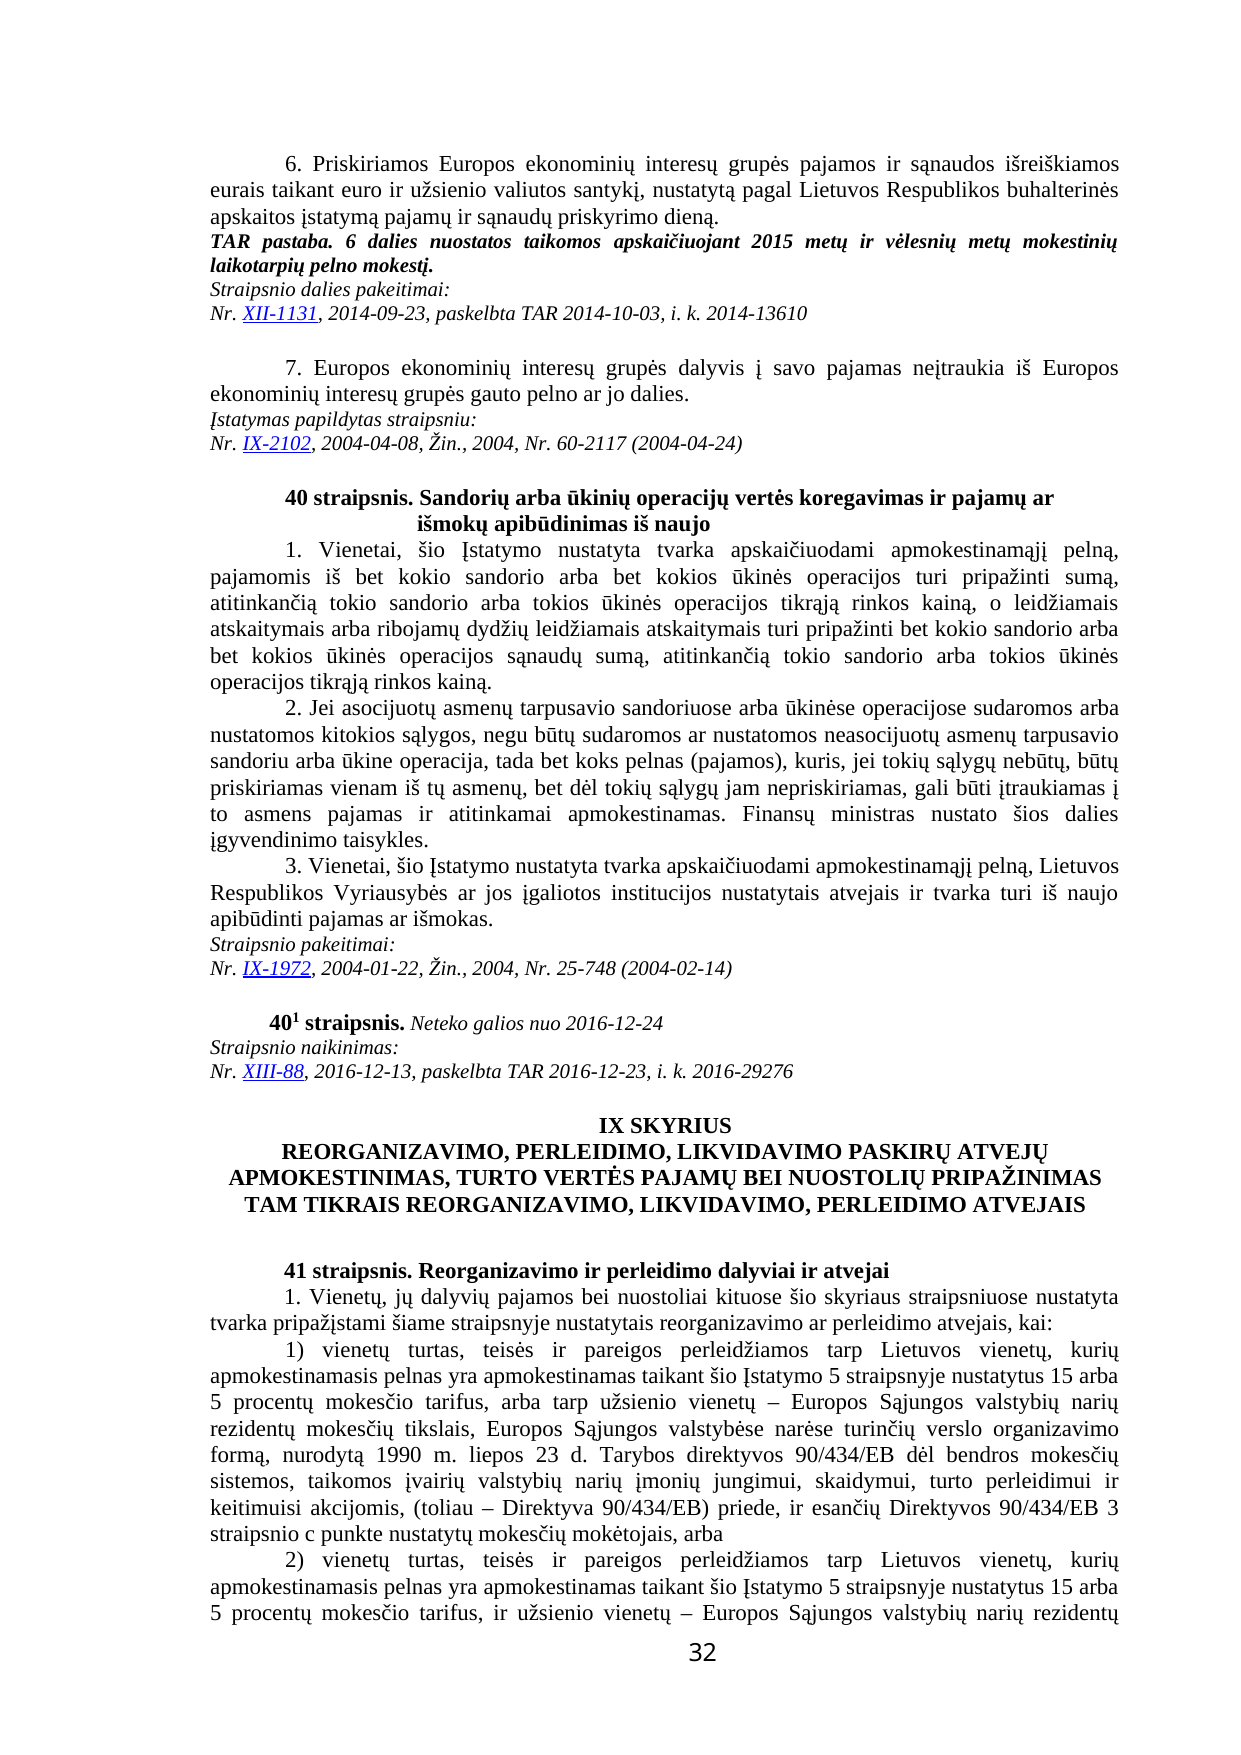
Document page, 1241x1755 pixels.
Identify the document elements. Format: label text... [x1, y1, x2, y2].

text 2. Jei asocijuotų asmenų tarpusavio sandoriuose arba ūkinėse operacijose sudaromos arba nustatomos kitokios sąlygos, negu būtų sudaromos ar nustatomos neasocijuotų asmenų tarpusavio sandoriu arba ūkine operacija, tada bet koks pelnas (pajamos), kuris, jei tokių sąlygų nebūtų, būtų priskiriamas vienam iš tų asmenų, bet dėl tokių sąlygų jam nepriskiriamas, gali būti įtraukiamas į to asmens pajamas ir atitinkamai apmokestinamas. Finansų ministras nustato šios dalies įgyvendinimo taisykles. [210, 694, 1120, 853]
text Nr. XIII-88, 2016-12-13, paskelbta TAR 2016-12-23, i. k. 2016-29276 [210, 1059, 1120, 1083]
text išmokų apibūdinimas iš naujo [210, 510, 1120, 536]
text 2) vienetų turtas, teisės ir pareigos perleidžiamos tarp Lietuvos vienetų, kurių apmokestinamasis pelnas yra apmokestinamas taikant šio Įstatymo 5 straipsnyje nustatytus 15 arba 5 procentų mokesčio tarifus, ir užsienio vienetų – Europos Sąjungos valstybių narių rezidentų [210, 1547, 1120, 1626]
text Įstatymas papildytas straipsniu: [210, 407, 1120, 431]
text TAR pastaba. 6 dalies nuostatos taikomos apskaičiuojant 2015 metų ir vėlesnių metų mokestinių laikotarpių pelno mokestį. [210, 229, 1120, 277]
text Straipsnio pakeitimai: [210, 932, 1120, 956]
text 7. Europos ekonominių interesų grupės dalyvis į savo pajamas neįtraukia iš Europos ekonominių interesų grupės gauto pelno ar jo dalies. [210, 354, 1120, 407]
text 401 straipsnis. Neteko galios nuo 2016-12-24 [210, 1008, 1120, 1035]
text 1. Vienetų, jų dalyvių pajamos bei nuostoliai kituose šio skyriaus straipsniuose nustatyta tvarka pripažįstami šiame straipsnyje nustatytais reorganizavimo ar perleidimo atvejais, kai: [210, 1283, 1120, 1336]
text Straipsnio naikinimas: [210, 1035, 1120, 1059]
text Straipsnio dalies pakeitimai: [210, 277, 1120, 301]
text 6. Priskiriamos Europos ekonominių interesų grupės pajamos ir sąnaudos išreiškiamos eurais taikant euro ir užsienio valiutos santykį, nustatytą pagal Lietuvos Respublikos buhalterinės apskaitos įstatymą pajamų ir sąnaudų priskyrimo dieną. [210, 150, 1120, 229]
text Nr. IX-1972, 2004-01-22, Žin., 2004, Nr. 25-748 (2004-02-14) [210, 956, 1120, 980]
text 1) vienetų turtas, teisės ir pareigos perleidžiamos tarp Lietuvos vienetų, kurių apmokestinamasis pelnas yra apmokestinamas taikant šio Įstatymo 5 straipsnyje nustatytus 15 arba 5 procentų mokesčio tarifus, arba tarp užsienio vienetų – Europos Sąjungos valstybių narių rezidentų mokesčių tikslais, Europos Sąjungos valstybėse narėse turinčių verslo organizavimo formą, nurodytą 1990 m. liepos 23 d. Tarybos direktyvos 90/434/EB dėl bendros mokesčių sistemos, taikomos įvairių valstybių narių įmonių jungimui, skaidymui, turto perleidimui ir keitimuisi akcijomis, (toliau – Direktyva 90/434/EB) priede, ir esančių Direktyvos 90/434/EB 3 straipsnio c punkte nustatytų mokesčių mokėtojais, arba [210, 1336, 1120, 1547]
text Nr. IX-2102, 2004-04-08, Žin., 2004, Nr. 60-2117 (2004-04-24) [210, 431, 1120, 455]
text 41 straipsnis. Reorganizavimo ir perleidimo dalyviai ir atvejai [210, 1257, 1120, 1283]
text Nr. XII-1131, 2014-09-23, paskelbta TAR 2014-10-03, i. k. 2014-13610 [210, 301, 1120, 325]
text REORGANIZAVIMO, PERLEIDIMO, LIKVIDAVIMO PASKIRŲ ATVEJŲ APMOKESTINIMAS, TURTO VERTĖS PAJAMŲ BEI NUOSTOLIŲ PRIPAŽINIMAS TAM TIKRAIS REORGANIZAVIMO, LIKVIDAVIMO, PERLEIDIMO ATVEJAIS [210, 1138, 1120, 1217]
text 3. Vienetai, šio Įstatymo nustatyta tvarka apskaičiuodami apmokestinamąjį pelną, Lietuvos Respublikos Vyriausybės ar jos įgaliotos institucijos nustatytais atvejais ir tvarka turi iš naujo apibūdinti pajamas ar išmokas. [210, 853, 1120, 932]
text 40 straipsnis. Sandorių arba ūkinių operacijų vertės koregavimas ir pajamų ar [210, 484, 1120, 510]
text 1. Vienetai, šio Įstatymo nustatyta tvarka apskaičiuodami apmokestinamąjį pelną, pajamomis iš bet kokio sandorio arba bet kokios ūkinės operacijos turi pripažinti sumą, atitinkančią tokio sandorio arba tokios ūkinės operacijos tikrąją rinkos kainą, o leidžiamais atskaitymais arba ribojamų dydžių leidžiamais atskaitymais turi pripažinti bet kokio sandorio arba bet kokios ūkinės operacijos sąnaudų sumą, atitinkančią tokio sandorio arba tokios ūkinės operacijos tikrąją rinkos kainą. [210, 536, 1120, 694]
text IX SKYRIUS [210, 1112, 1120, 1138]
